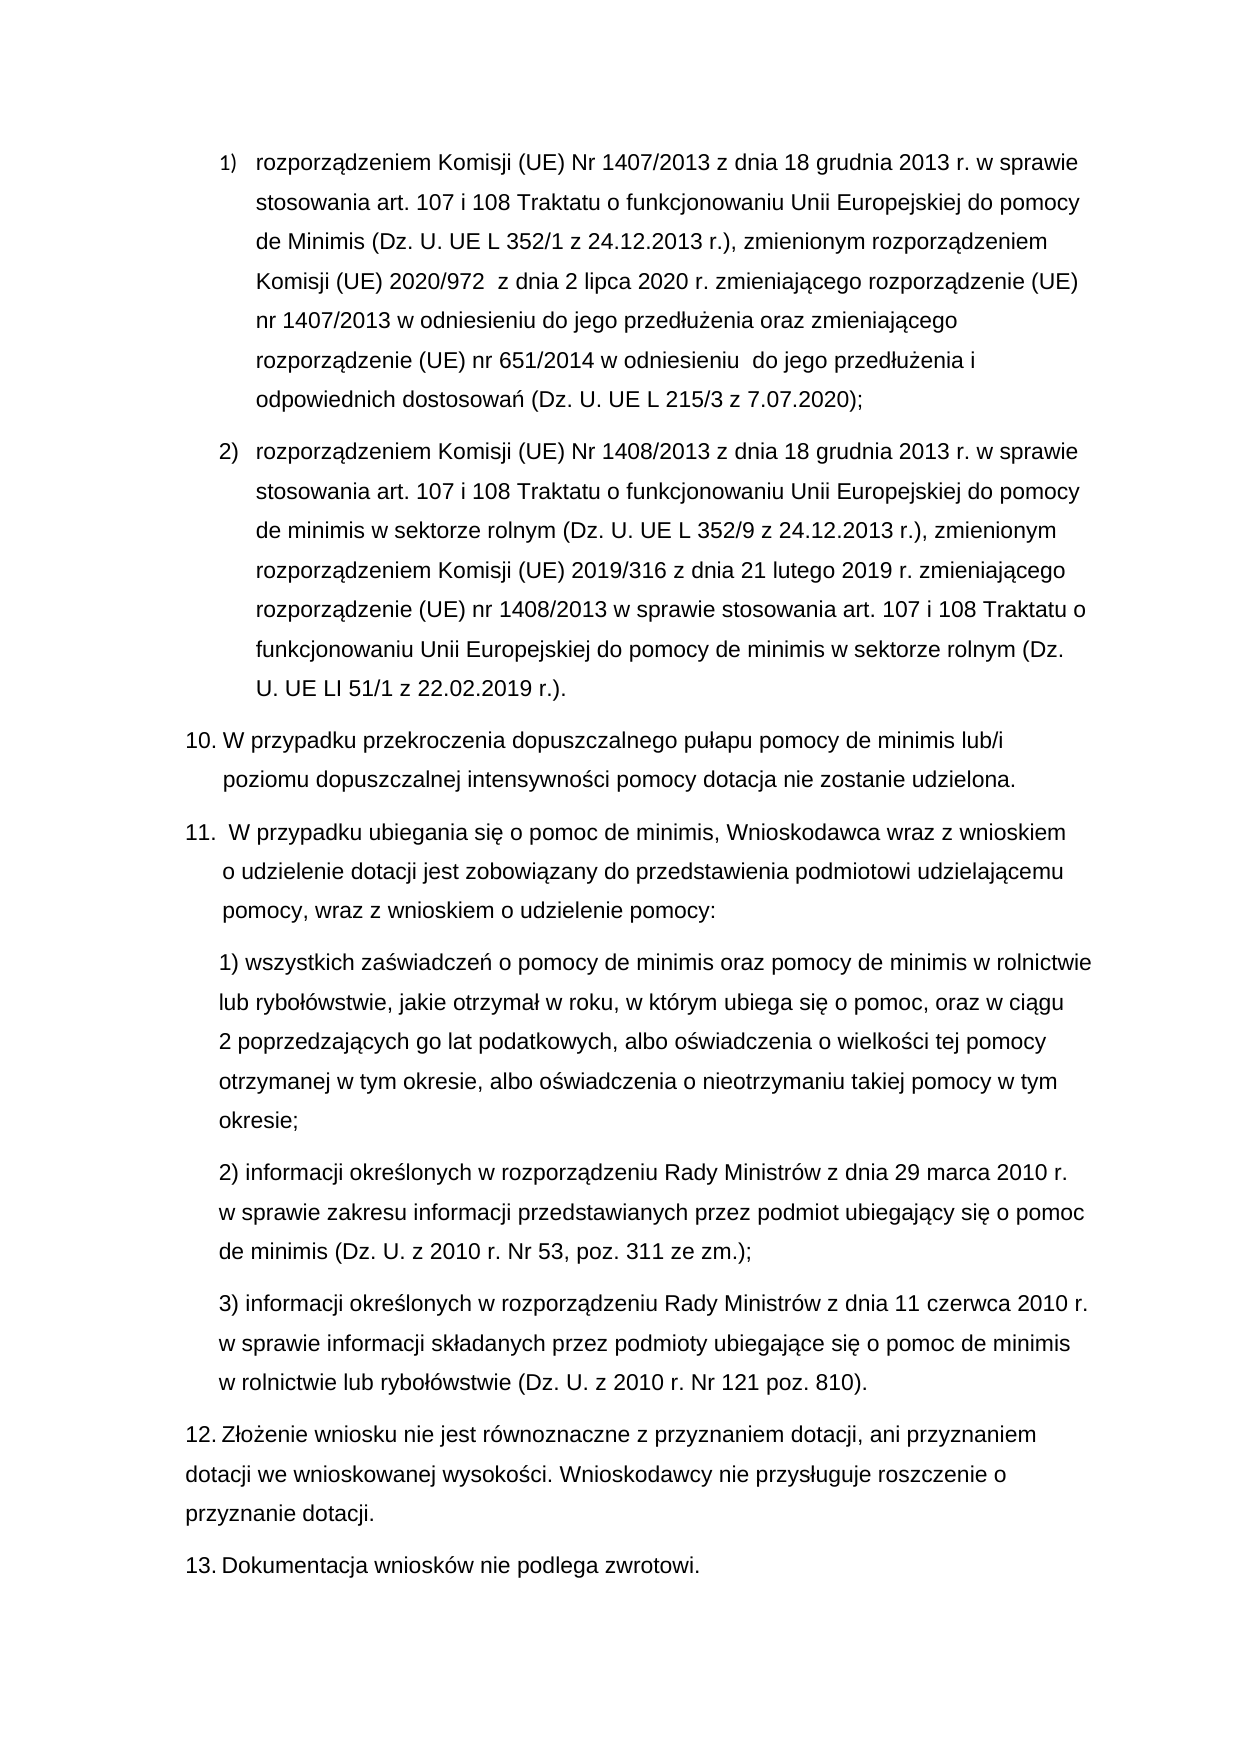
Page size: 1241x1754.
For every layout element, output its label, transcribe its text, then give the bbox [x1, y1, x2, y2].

text 1) wszystkich zaświadczeń o pomocy de minimis oraz pomocy de minimis w rolnictwie lub rybołówstwie, jakie otrzymał w roku, w którym ubiega się o pomoc, oraz w ciągu 2 poprzedzających go lat podatkowych, albo oświadczenia o wielkości tej pomocy otrzymanej w tym okresie, albo oświadczenia o nieotrzymaniu takiej pomocy w tym okresie; [218, 949, 1093, 1134]
list rozporządzeniem Komisji (UE) Nr 1408/2013 z dnia 18 grudnia 2013 r. w sprawie stosowania art. 107 i 108 Traktatu o funkcjonowaniu Unii Europejskiej do pomocy de minimis w sektorze rolnym (Dz. U. UE L 352/9 z 24.12.2013 r.), zmienionym rozporządzeniem Komisji (UE) 2019/316 z dnia 21 lutego 2019 r. zmieniającego rozporządzenie (UE) nr 1408/2013 w sprawie stosowania art. 107 i 108 Traktatu o funkcjonowaniu Unii Europejskiej do pomocy de minimis w sektorze rolnym (Dz. U. UE LI 51/1 z 22.02.2019 r.). [218, 438, 1093, 701]
text 2) informacji określonych w rozporządzeniu Rady Ministrów z dnia 29 marca 2010 r. w sprawie zakresu informacji przedstawianych przez podmiot ubiegający się o pomoc de minimis (Dz. U. z 2010 r. Nr 53, poz. 311 ze zm.); [218, 1159, 1093, 1264]
list W przypadku przekroczenia dopuszczalnego pułapu pomocy de minimis lub/i poziomu dopuszczalnej intensywności pomocy dotacja nie zostanie udzielona. [185, 727, 1093, 793]
list rozporządzeniem Komisji (UE) Nr 1407/2013 z dnia 18 grudnia 2013 r. w sprawie stosowania art. 107 i 108 Traktatu o funkcjonowaniu Unii Europejskiej do pomocy de Minimis (Dz. U. UE L 352/1 z 24.12.2013 r.), zmienionym rozporządzeniem Komisji (UE) 2020/972 z dnia 2 lipca 2020 r. zmieniającego rozporządzenie (UE) nr 1407/2013 w odniesieniu do jego przedłużenia oraz zmieniającego rozporządzenie (UE) nr 651/2014 w odniesieniu do jego przedłużenia i odpowiednich dostosowań (Dz. U. UE L 215/3 z 7.07.2020); [218, 148, 1093, 412]
list W przypadku ubiegania się o pomoc de minimis, Wnioskodawca wraz z wnioskiem o udzielenie dotacji jest zobowiązany do przedstawienia podmiotowi udzielającemu pomocy, wraz z wnioskiem o udzielenie pomocy: [185, 818, 1093, 924]
list Dokumentacja wniosków nie podlega zwrotowi. [185, 1552, 1093, 1578]
list Złożenie wniosku nie jest równoznaczne z przyznaniem dotacji, ani przyznaniem dotacji we wnioskowanej wysokości. Wnioskodawcy nie przysługuje roszczenie o przyznanie dotacji. [185, 1421, 1093, 1526]
text 3) informacji określonych w rozporządzeniu Rady Ministrów z dnia 11 czerwca 2010 r. w sprawie informacji składanych przez podmioty ubiegające się o pomoc de minimis w rolnictwie lub rybołówstwie (Dz. U. z 2010 r. Nr 121 poz. 810). [218, 1290, 1093, 1396]
